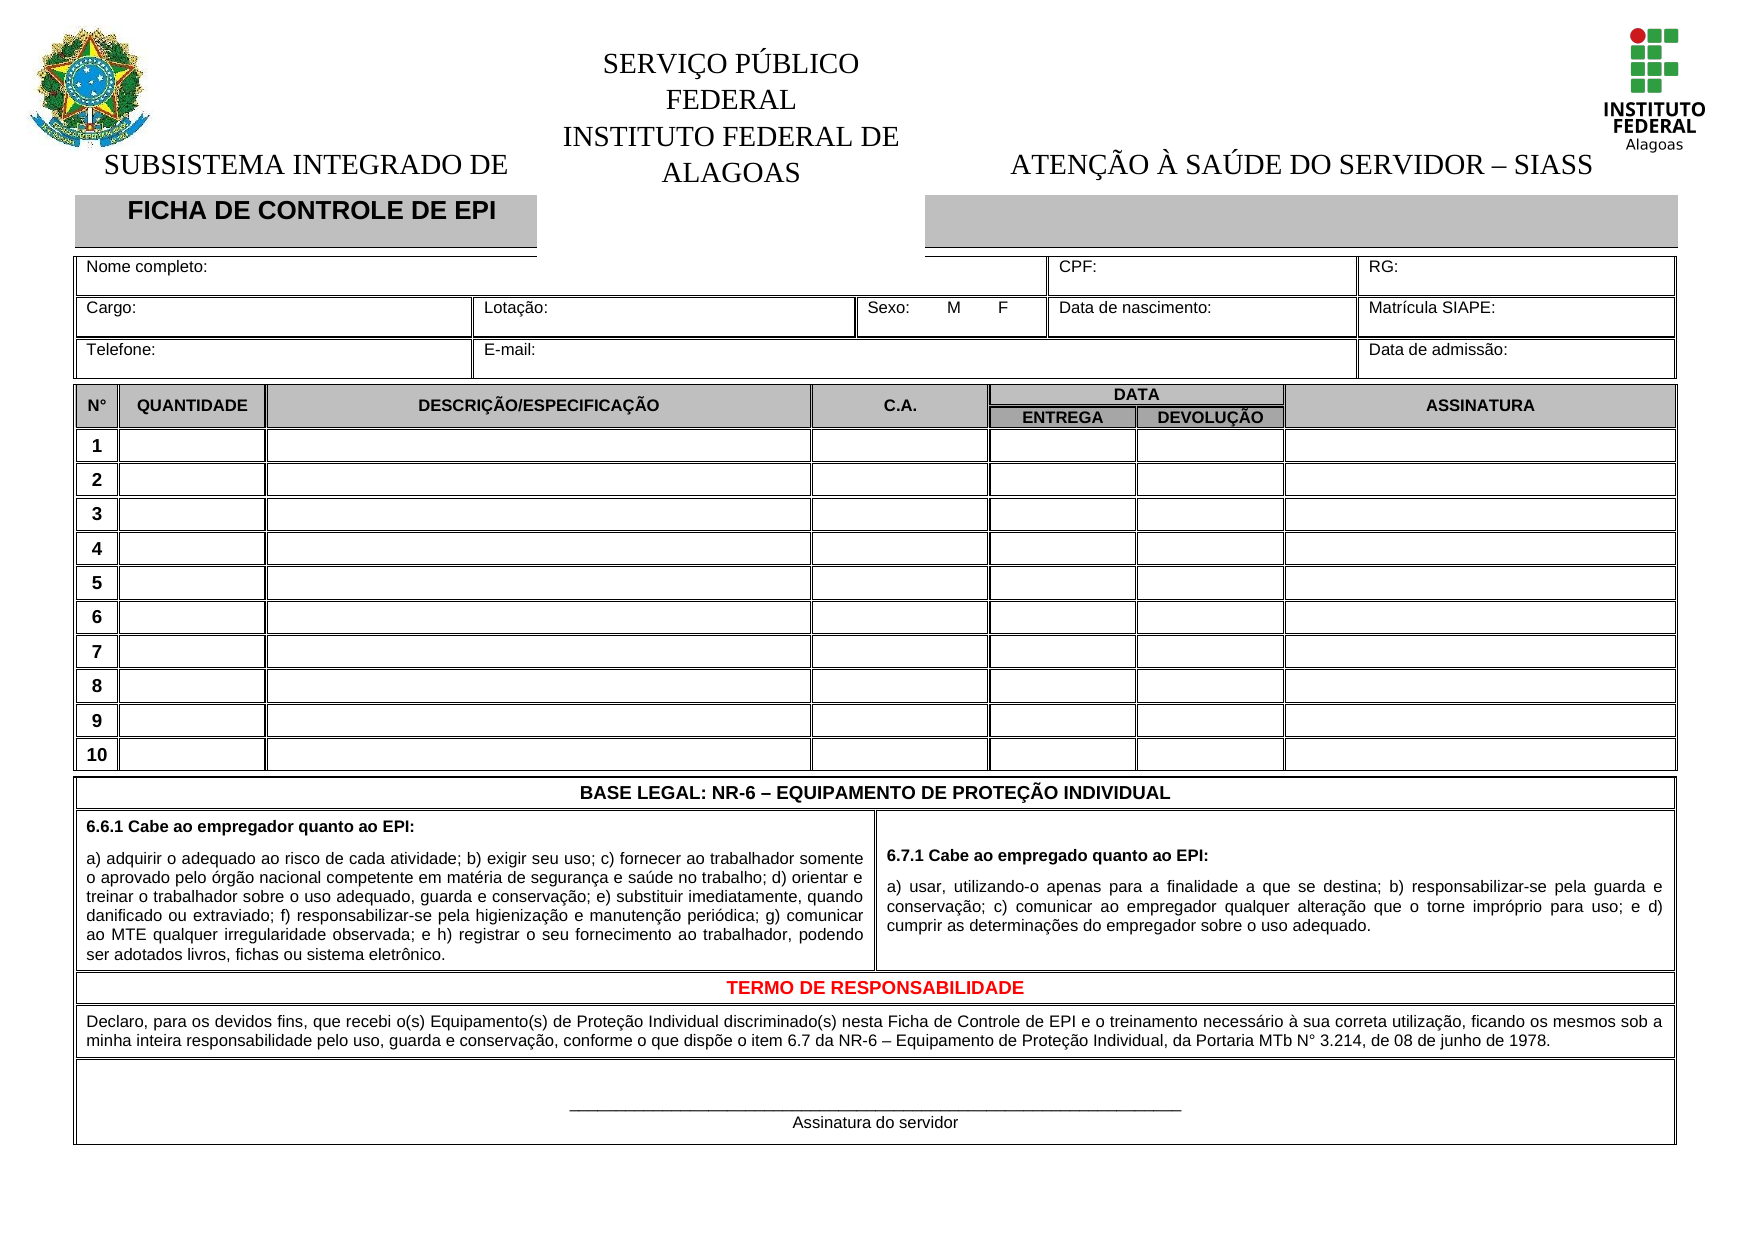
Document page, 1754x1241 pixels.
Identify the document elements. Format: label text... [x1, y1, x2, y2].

table_cell [120, 533, 264, 564]
table_cell [1138, 739, 1283, 770]
table_header BASE LEGAL: NR-6 – EQUIPAMENTO DE PROTEÇÃO INDIVIDUAL [77, 778, 1674, 807]
table_cell 6 [77, 602, 117, 633]
table_cell [1138, 499, 1283, 530]
table_cell Matrícula SIAPE: [1359, 298, 1674, 336]
text ATENÇÃO À SAÚDE DO SERVIDOR – SIASS [925, 147, 1679, 181]
table_cell [1286, 705, 1675, 736]
table_cell Data de admissão: [1359, 340, 1674, 378]
table_cell [991, 602, 1135, 633]
table_cell __________________________________________________________________ Assinatura do servidor [77, 1060, 1674, 1144]
table_cell 5 [77, 567, 117, 598]
table_cell [120, 499, 264, 530]
table_cell [813, 739, 987, 770]
table_cell 1 [77, 430, 117, 461]
table_cell Sexo: M F [858, 298, 1046, 336]
table_cell [813, 670, 987, 702]
table_cell [813, 705, 987, 736]
table_cell E-mail: [474, 340, 1356, 378]
table_cell [813, 533, 987, 564]
table_cell [268, 636, 810, 667]
table_cell 7 [77, 636, 117, 667]
table_cell ENTREGA [991, 408, 1135, 427]
table_cell [1138, 464, 1283, 495]
table_header ASSINATURA [1286, 385, 1675, 427]
table_cell [991, 636, 1135, 667]
table_cell [268, 670, 810, 702]
table_cell [1286, 739, 1675, 770]
table_cell Declaro, para os devidos fins, que recebi o(s) Equipamento(s) de Proteção Individual discriminado(s) nesta Ficha de Controle de EPI e o treinamento necessário à sua correta utilização, ficando os mesmos sob a minha inteira responsabilidade pelo uso, guarda e conservação, conforme o que dispõe o item 6.7 da NR-6 – Equipamento de Proteção Individual, da Portaria MTb N° 3.214, de 08 de junho de 1978. [77, 1006, 1674, 1057]
table_header RG: [1359, 257, 1674, 295]
table_cell [120, 705, 264, 736]
table_header C.A. [813, 385, 987, 427]
table_cell [1138, 430, 1283, 461]
table_cell Lotação: [474, 298, 854, 336]
table_cell [991, 670, 1135, 702]
table_cell [268, 739, 810, 770]
table_cell [991, 499, 1135, 530]
table_cell 3 [77, 499, 117, 530]
table_cell [813, 602, 987, 633]
table_cell [120, 464, 264, 495]
table_cell 9 [77, 705, 117, 736]
table_cell [813, 567, 987, 598]
table_cell [120, 567, 264, 598]
table_cell [120, 430, 264, 461]
table_header Nome completo: [77, 257, 1046, 295]
table_cell [268, 705, 810, 736]
table_header QUANTIDADE [120, 385, 264, 427]
table_cell 6.6.1 Cabe ao empregador quanto ao EPI: a) adquirir o adequado ao risco de cada atividade; b) exigir seu uso; c) fornecer ao trabalhador somente o aprovado pelo órgão nacional competente em matéria de segurança e saúde no trabalho; d) orientar e treinar o trabalhador sobre o uso adequado, guarda e conservação; e) substituir imediatamente, quando danificado ou extraviado; f) responsabilizar-se pela higienização e manutenção periódica; g) comunicar ao MTE qualquer irregularidade observada; e h) registrar o seu fornecimento ao trabalhador, podendo ser adotados livros, fichas ou sistema eletrônico. [77, 811, 874, 970]
table_cell [1286, 430, 1675, 461]
table_header FICHA DE CONTROLE DE EPI [75, 195, 537, 247]
table_cell [268, 602, 810, 633]
table_cell [1138, 636, 1283, 667]
table_header DATA [991, 385, 1283, 404]
table_cell [268, 499, 810, 530]
table_cell [1138, 567, 1283, 598]
table_cell [1138, 670, 1283, 702]
table_cell [991, 533, 1135, 564]
table_cell TERMO DE RESPONSABILIDADE [77, 973, 1674, 1003]
table_cell 4 [77, 533, 117, 564]
table_cell [268, 464, 810, 495]
table_cell [1138, 602, 1283, 633]
table_cell [813, 430, 987, 461]
table_cell 2 [77, 464, 117, 495]
table_cell [1138, 533, 1283, 564]
table_cell [991, 430, 1135, 461]
table_cell Cargo: [77, 298, 471, 336]
table_cell [991, 739, 1135, 770]
text SUBSISTEMA INTEGRADO DE [75, 147, 537, 181]
table_cell [120, 602, 264, 633]
table_cell [120, 636, 264, 667]
table_cell [1286, 499, 1675, 530]
table_cell [120, 739, 264, 770]
table_cell [991, 705, 1135, 736]
table_cell [1286, 567, 1675, 598]
table_cell Telefone: [77, 340, 471, 378]
table_cell [813, 636, 987, 667]
table_header CPF: [1049, 257, 1356, 295]
table_cell [268, 533, 810, 564]
table_cell [1286, 533, 1675, 564]
table_header DESCRIÇÃO/ESPECIFICAÇÃO [268, 385, 810, 427]
table_cell [268, 430, 810, 461]
table_cell 10 [77, 739, 117, 770]
table_cell [991, 567, 1135, 598]
table_cell [813, 464, 987, 495]
table_header [925, 195, 1678, 247]
table_cell [268, 567, 810, 598]
table_cell [1138, 705, 1283, 736]
table_cell Data de nascimento: [1049, 298, 1356, 336]
table_cell [813, 499, 987, 530]
table_cell [1286, 670, 1675, 702]
table_cell [991, 464, 1135, 495]
table_cell DEVOLUÇÃO [1138, 408, 1283, 427]
table_cell 6.7.1 Cabe ao empregado quanto ao EPI: a) usar, utilizando-o apenas para a finalidade a que se destina; b) responsabilizar-se pela guarda e conservação; c) comunicar ao empregador qualquer alteração que o torne impróprio para uso; e d) cumprir as determinações do empregador sobre o uso adequado. [877, 811, 1674, 970]
table_cell [1286, 602, 1675, 633]
table_cell [120, 670, 264, 702]
table_header N° [77, 385, 117, 427]
table_cell [1286, 464, 1675, 495]
table_cell 8 [77, 670, 117, 702]
table_cell [1286, 636, 1675, 667]
